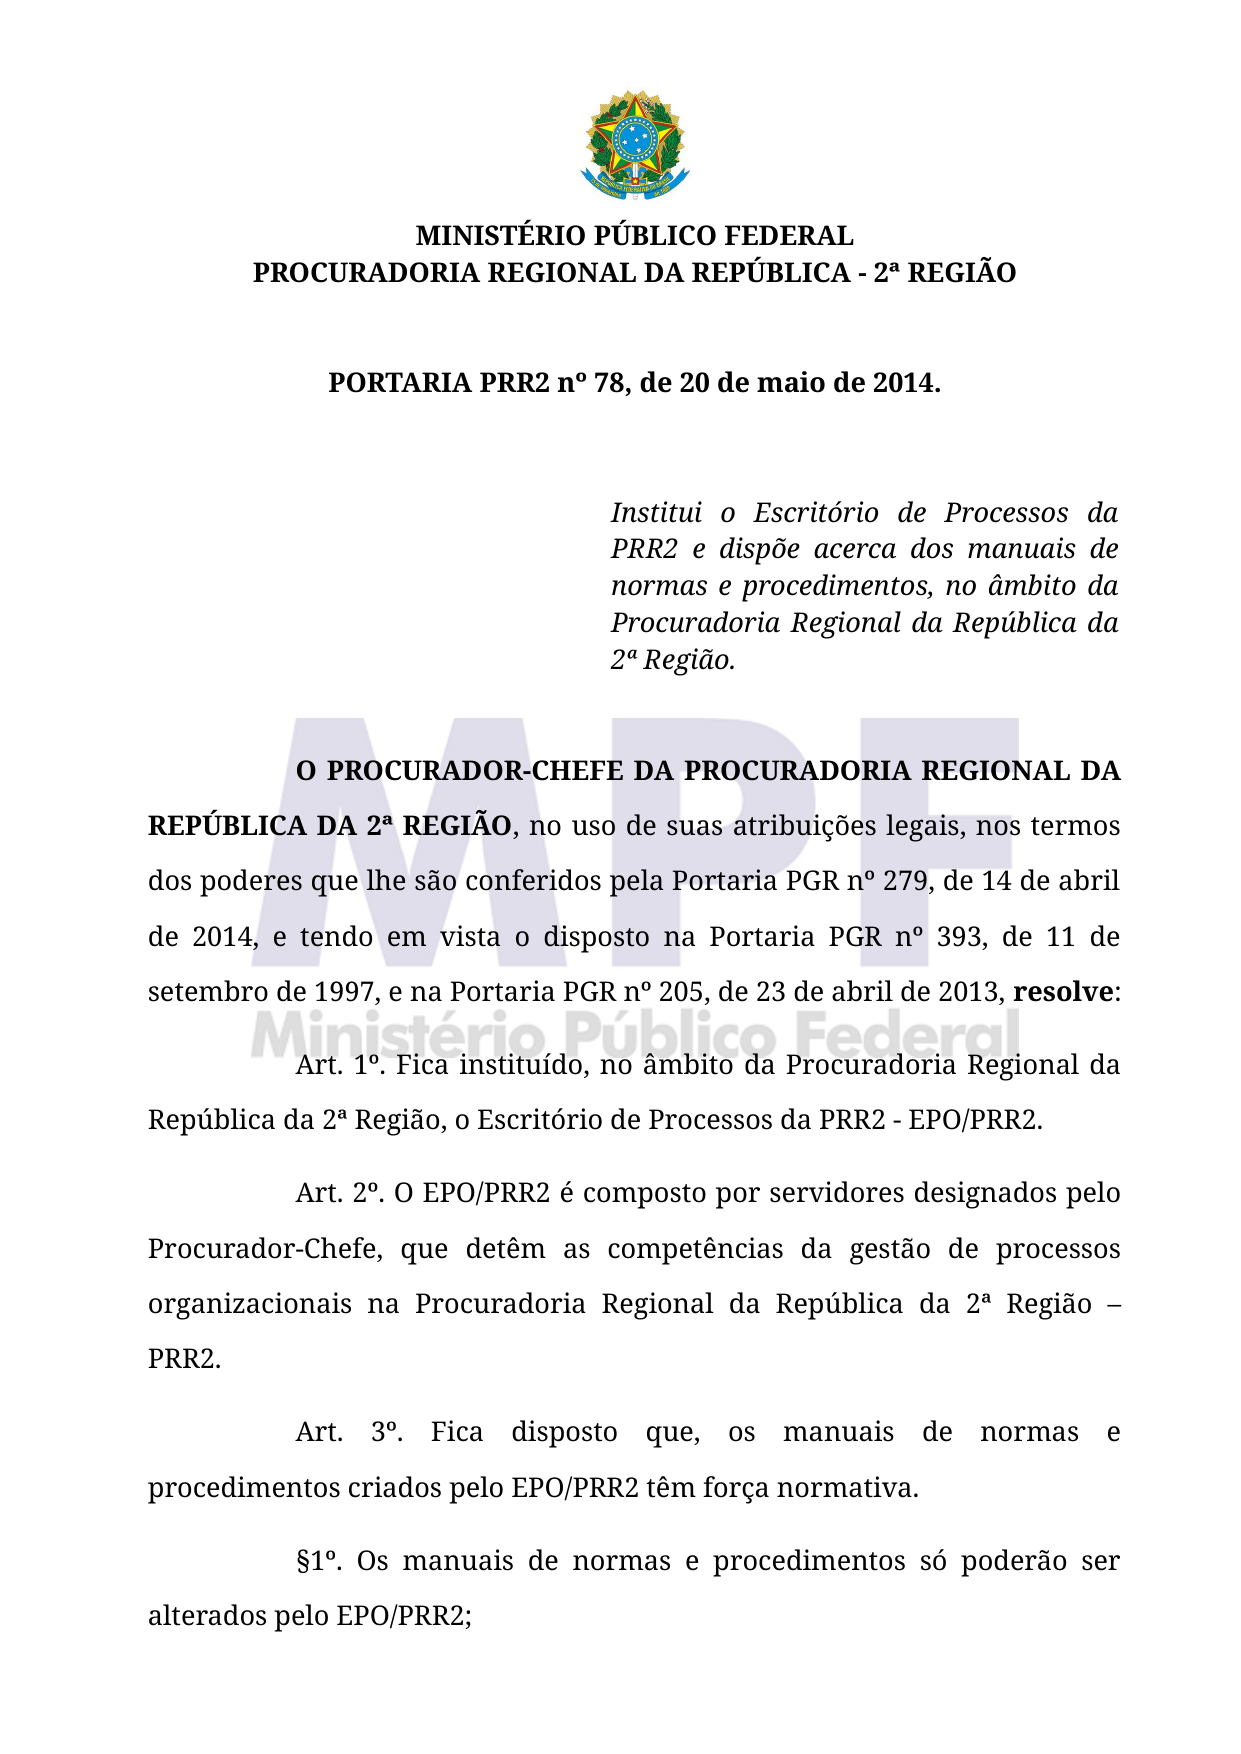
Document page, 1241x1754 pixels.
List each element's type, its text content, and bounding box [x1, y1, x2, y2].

picture [251, 1009, 1019, 1045]
picture [251, 718, 1019, 751]
text Art. 3º. Fica disposto que, os manuais de normas e procedimentos criados pelo EPO/PRR2 têm força normativa. [148, 1413, 1122, 1505]
text Institui o Escritório de Processos da PRR2 e dispõe acerca dos manuais de normas e procedimentos, no âmbito da Procuradoria Regional da República da 2ª Região. [611, 493, 1122, 677]
text PROCURADORIA REGIONAL DA REPÚBLICA - 2ª REGIÃO [148, 253, 1122, 290]
text Art. 2º. O EPO/PRR2 é composto por servidores designados pelo Procurador-Chefe, que detêm as competências da gestão de processos organizacionais na Procuradoria Regional da República da 2ª Região – PRR2. [148, 1174, 1122, 1377]
picture [576, 87, 694, 203]
text O PROCURADOR-CHEFE DA PROCURADORIA REGIONAL DA REPÚBLICA DA 2ª REGIÃO, no uso de suas atribuições legais, nos termos dos poderes que lhe são conferidos pela Portaria PGR nº 279, de 14 de abril de 2014, e tendo em vista o disposto na Portaria PGR nº 393, de 11 de setembro de 1997, e na Portaria PGR nº 205, de 23 de abril de 2013, resolve: [148, 751, 1122, 1009]
text PORTARIA PRR2 nº 78, de 20 de maio de 2014. [148, 364, 1122, 401]
text MINISTÉRIO PÚBLICO FEDERAL [148, 216, 1122, 253]
text §1º. Os manuais de normas e procedimentos só poderão ser alterados pelo EPO/PRR2; [148, 1541, 1122, 1633]
text Art. 1º. Fica instituído, no âmbito da Procuradoria Regional da República da 2ª Região, o Escritório de Processos da PRR2 - EPO/PRR2. [148, 1045, 1122, 1138]
